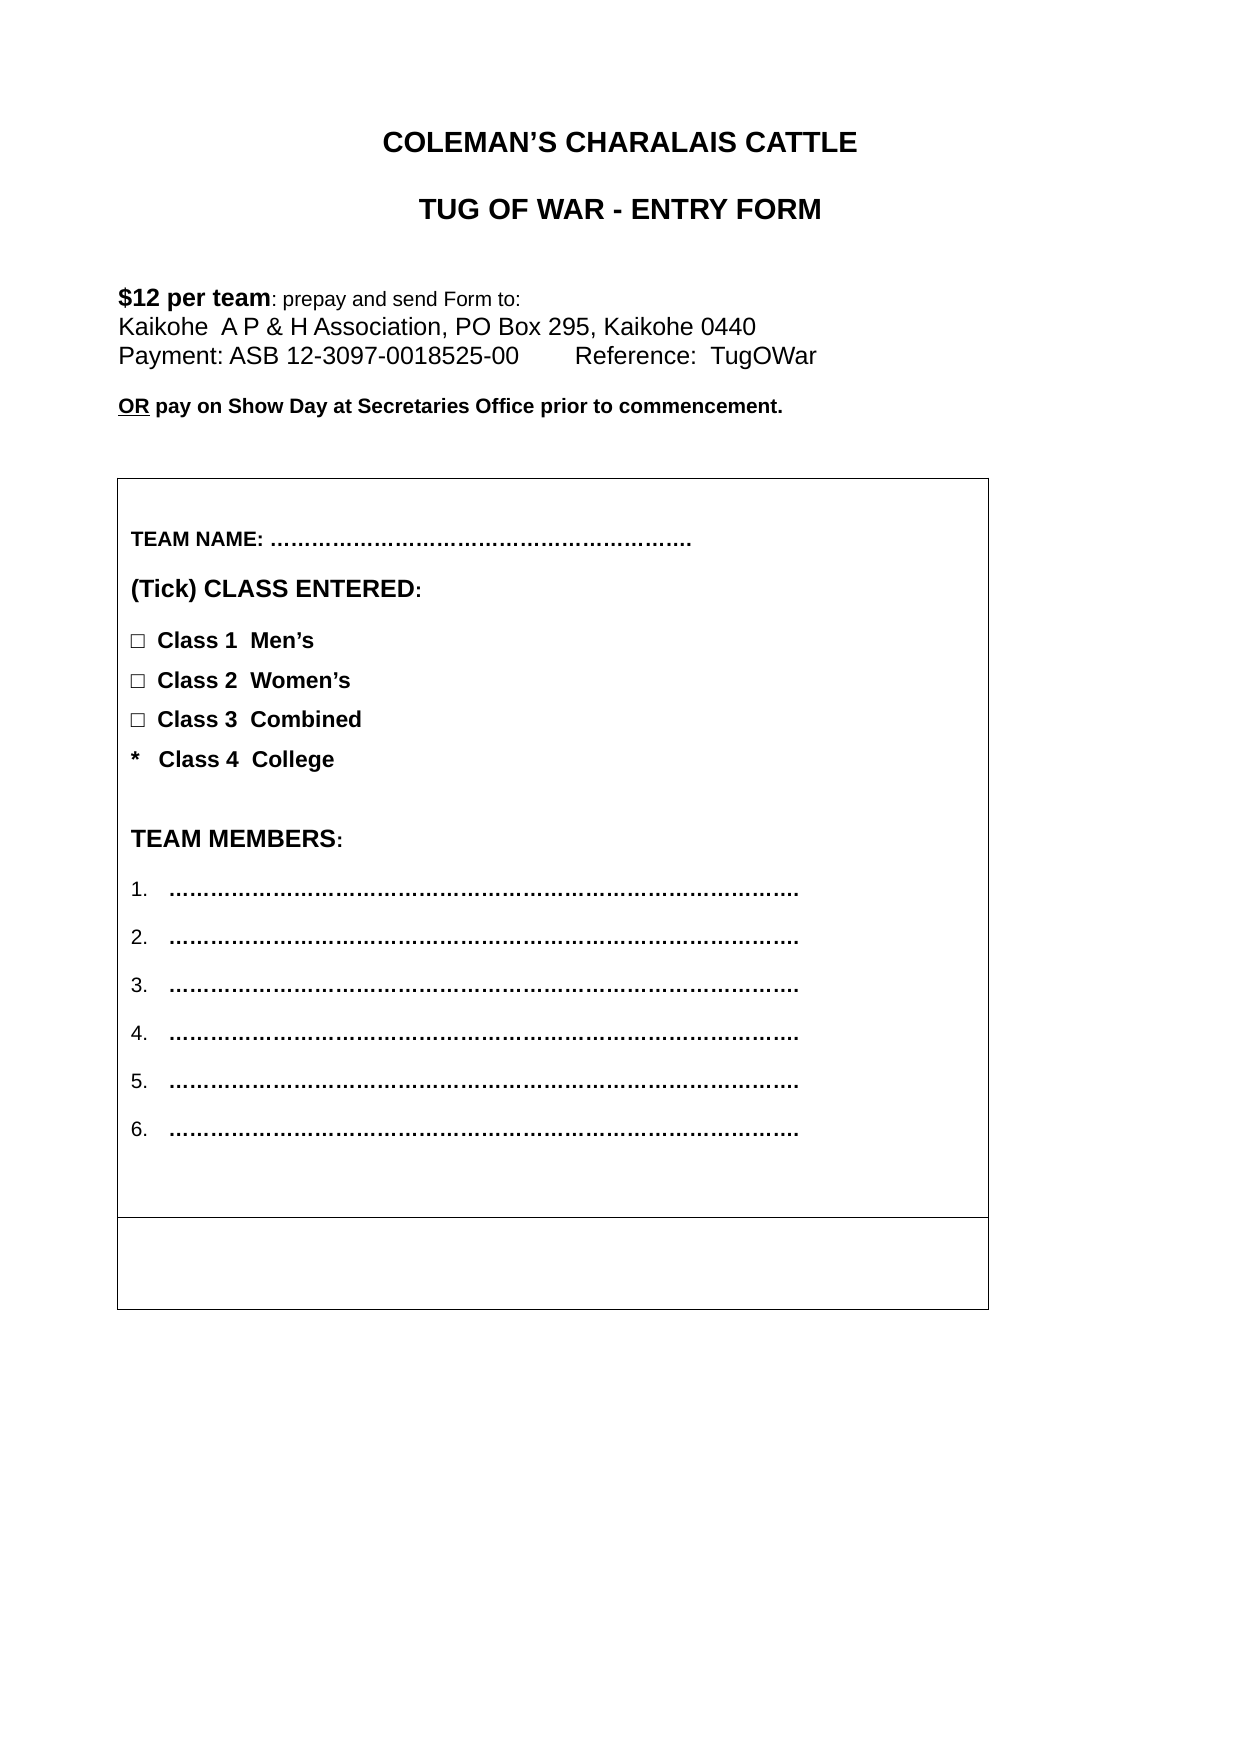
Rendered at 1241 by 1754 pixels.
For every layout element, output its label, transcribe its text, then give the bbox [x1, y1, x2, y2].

text Payment: ASB 12-3097-0018525-00 Reference: TugOWar [118, 341, 1122, 370]
table_cell [118, 1218, 988, 1309]
text $12 per team: prepay and send Form to: [118, 283, 1122, 312]
text OR pay on Show Day at Secretaries Office prior to commencement. [118, 394, 1122, 418]
text Kaikohe A P & H Association, PO Box 295, Kaikohe 0440 [118, 312, 1122, 341]
table_header TEAM NAME: ……………………………………………………. (Tick) CLASS ENTERED: □ Class 1 Men’s □ Class 2 Women’s □ Class 3 Combined * Class 4 College TEAM MEMBERS: ………………………………………………………………………………. ………………………………………………………………………………. ………………………………………………………………………………. ………………………………………………………………………………. ………………………………………………………………………………. ………………………………………………………………………………. [118, 479, 988, 1217]
text COLEMAN’S CHARALAIS CATTLE [118, 125, 1122, 159]
text TUG OF WAR - ENTRY FORM [118, 192, 1122, 226]
